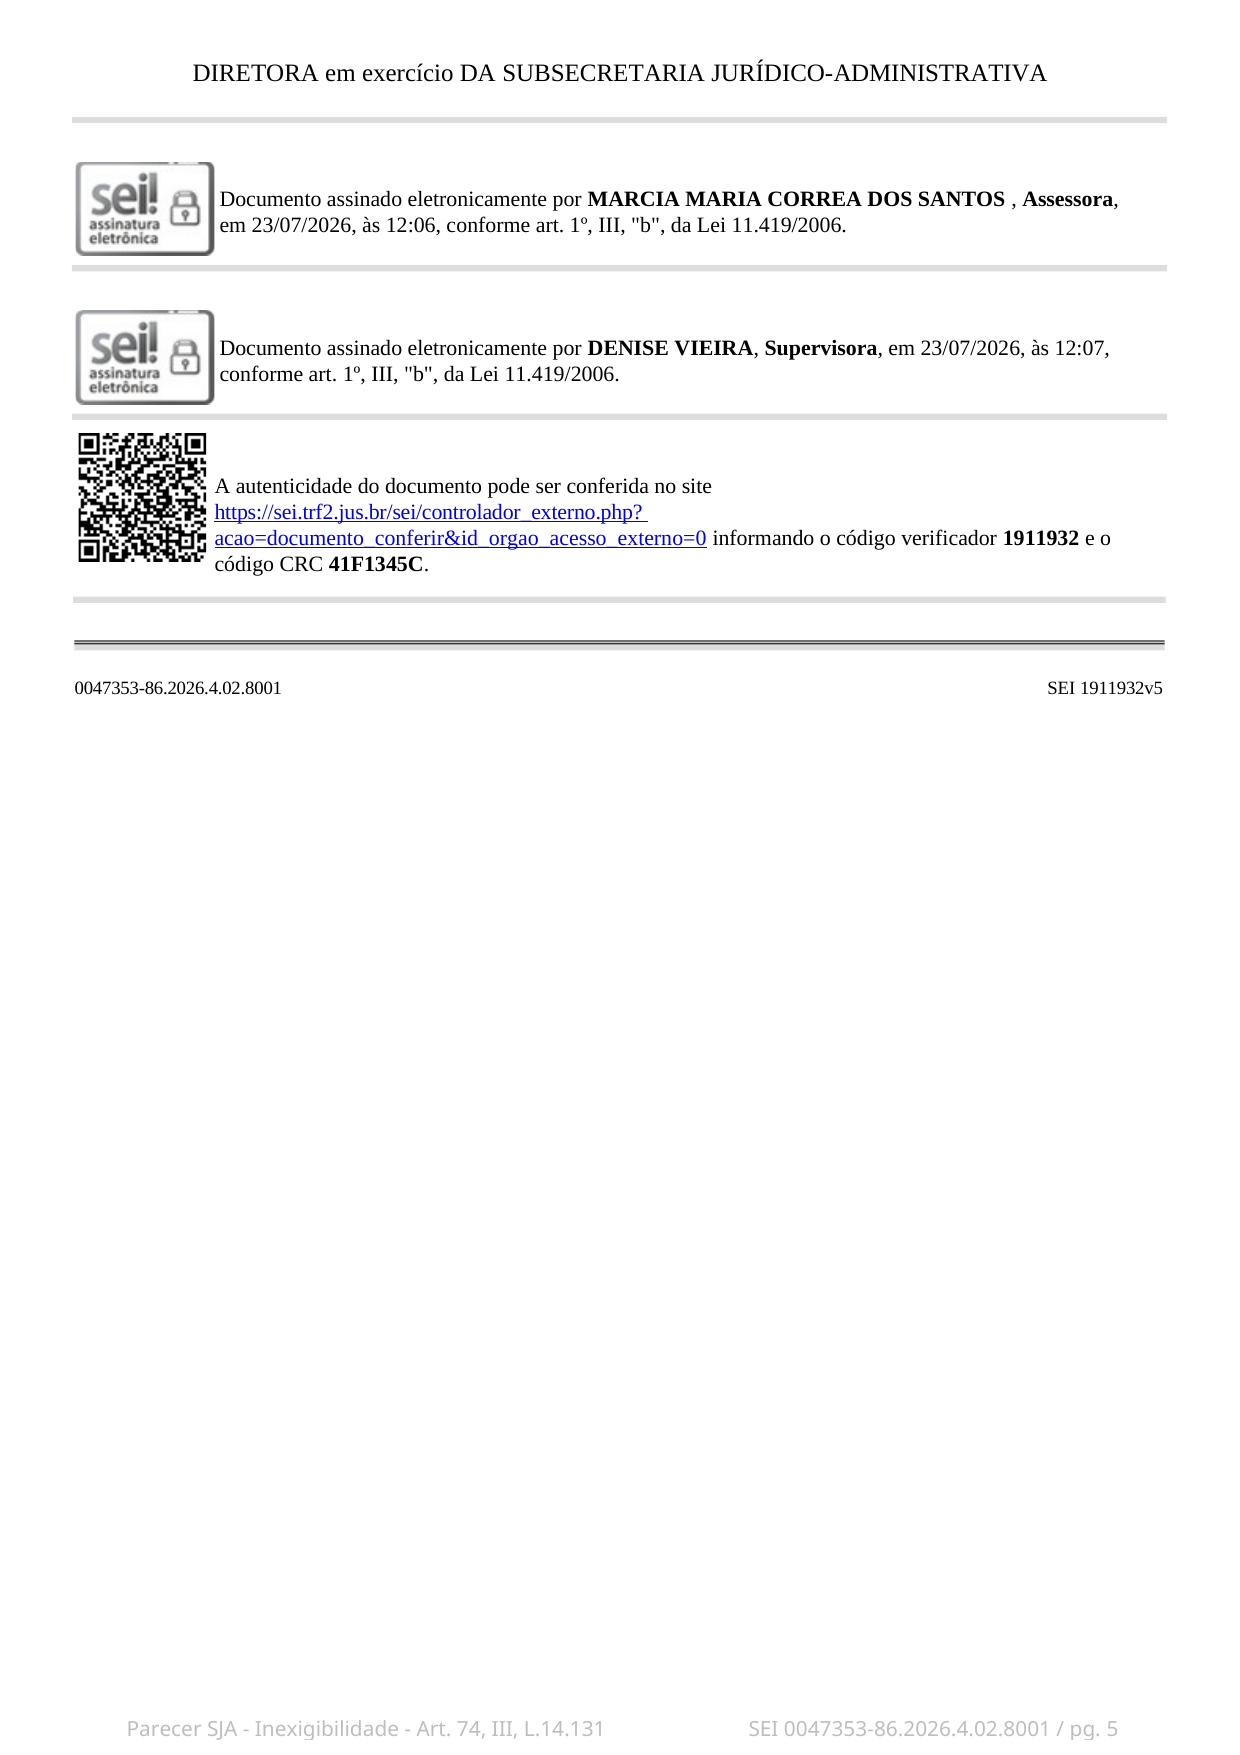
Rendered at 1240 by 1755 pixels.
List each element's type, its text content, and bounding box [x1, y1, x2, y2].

text Documento assinado eletronicamente por DENISE VIEIRA, Supervisora, em 23/07/2026, às 12:07, conforme art. 1º, III, "b", da Lei 11.419/2006. [219, 335, 1134, 386]
text A autenticidade do documento pode ser conferida no site https://sei.trf2.jus.br/sei/controlador_externo.php? acao=documento_conferir&id_orgao_acesso_externo=0 informando o código verificador 1911932 e o código CRC 41F1345C. [214, 473, 1134, 576]
text Documento assinado eletronicamente por MARCIA MARIA CORREA DOS SANTOS , Assessora, em 23/07/2026, às 12:06, conforme art. 1º, III, "b", da Lei 11.419/2006. [219, 186, 1134, 238]
text 0047353-86.2026.4.02.8001 SEI 1911932v5 [74, 677, 1181, 699]
text DIRETORA em exercício DA SUBSECRETARIA JURÍDICO-ADMINISTRATIVA [72, 58, 1168, 87]
